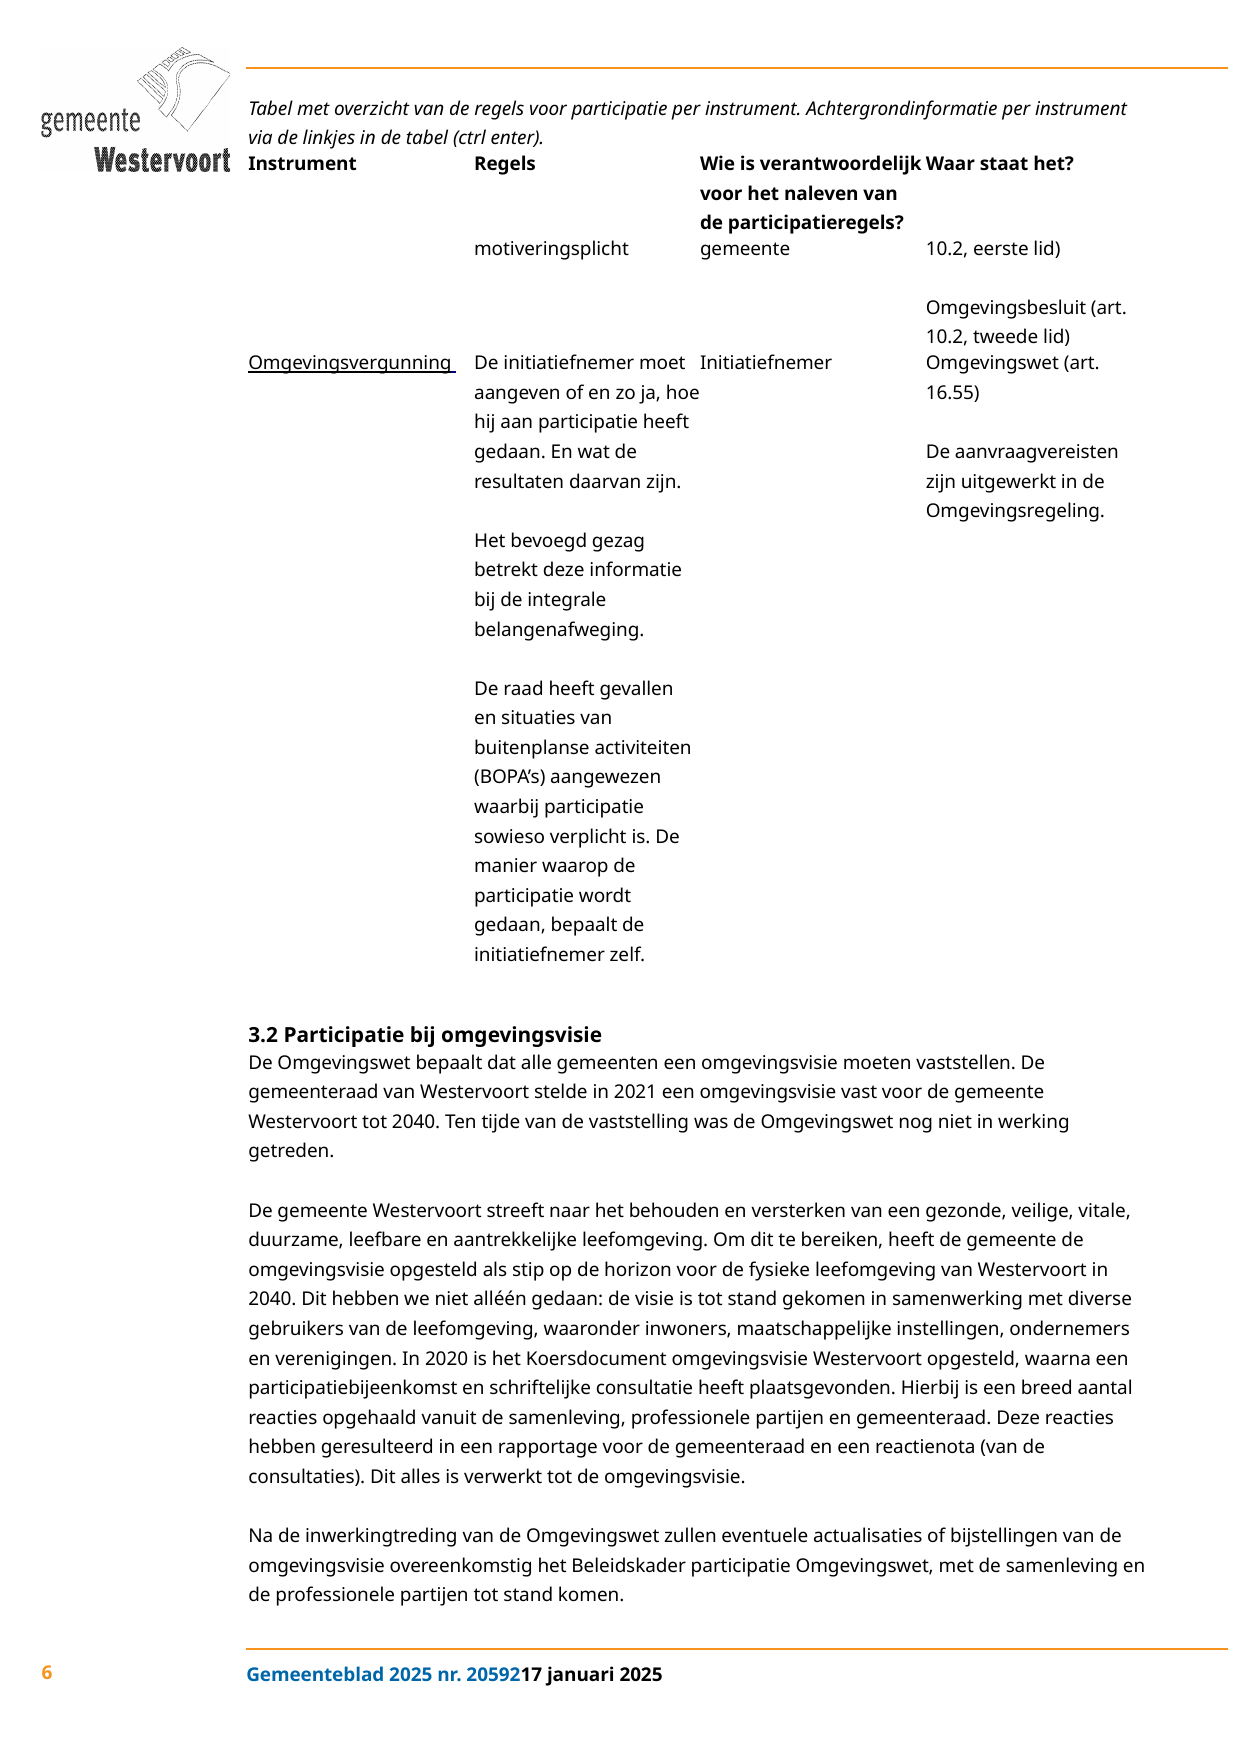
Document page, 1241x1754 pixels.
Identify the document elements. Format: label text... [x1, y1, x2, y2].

table_cell 10.2, eerste lid) Omgevingsbesluit (art. 10.2, tweede lid) [926, 235, 1152, 349]
table_cell Wie is verantwoordelijk voor het naleven van de participatieregels? [700, 150, 926, 235]
text 3.2 Participatie bij omgevingsvisie [248, 1021, 1152, 1049]
table_cell motiveringsplicht [474, 235, 700, 349]
table_cell Omgevingswet (art. 16.55) De aanvraagvereisten zijn uitgewerkt in de Omgevingsregeling. [926, 350, 1152, 967]
table_cell De initiatiefnemer moet aangeven of en zo ja, hoe hij aan participatie heeft gedaan. En wat de resultaten daarvan zijn. Het bevoegd gezag betrekt deze informatie bij de integrale belangenafweging. De raad heeft gevallen en situaties van buitenplanse activiteiten (BOPA’s) aangewezen waarbij participatie sowieso verplicht is. De manier waarop de participatie wordt gedaan, bepaalt de initiatiefnemer zelf. [474, 350, 700, 967]
table_cell Omgevingsvergunning [248, 350, 474, 967]
table_cell Waar staat het? [926, 150, 1152, 235]
text De Omgevingswet bepaalt dat alle gemeenten een omgevingsvisie moeten vaststellen. De gemeenteraad van Westervoort stelde in 2021 een omgevingsvisie vast voor de gemeente Westervoort tot 2040. Ten tijde van de vaststelling was de Omgevingswet nog niet in werking getreden. [248, 1049, 1152, 1163]
table_cell [248, 235, 474, 349]
table_cell Regels [474, 150, 700, 235]
table_cell Initiatiefnemer [700, 350, 926, 967]
table_header Tabel met overzicht van de regels voor participatie per instrument. Achtergrondinformatie per instrument via de linkjes in de tabel (ctrl enter). [248, 95, 1152, 150]
table_cell gemeente [700, 235, 926, 349]
picture [41, 47, 231, 172]
text De gemeente Westervoort streeft naar het behouden en versterken van een gezonde, veilige, vitale, duurzame, leefbare en aantrekkelijke leefomgeving. Om dit te bereiken, heeft de gemeente de omgevingsvisie opgesteld als stip op de horizon voor de fysieke leefomgeving van Westervoort in 2040. Dit hebben we niet alléén gedaan: de visie is tot stand gekomen in samenwerking met diverse gebruikers van de leefomgeving, waaronder inwoners, maatschappelijke instellingen, ondernemers en verenigingen. In 2020 is het Koersdocument omgevingsvisie Westervoort opgesteld, waarna een participatiebijeenkomst en schriftelijke consultatie heeft plaatsgevonden. Hierbij is een breed aantal reacties opgehaald vanuit de samenleving, professionele partijen en gemeenteraad. Deze reacties hebben geresulteerd in een rapportage voor de gemeenteraad en een reactienota (van de consultaties). Dit alles is verwerkt tot de omgevingsvisie. [248, 1197, 1152, 1489]
text Na de inwerkingtreding van de Omgevingswet zullen eventuele actualisaties of bijstellingen van de omgevingsvisie overeenkomstig het Beleidskader participatie Omgevingswet, met de samenleving en de professionele partijen tot stand komen. [248, 1522, 1152, 1607]
table_cell Instrument [248, 150, 474, 235]
